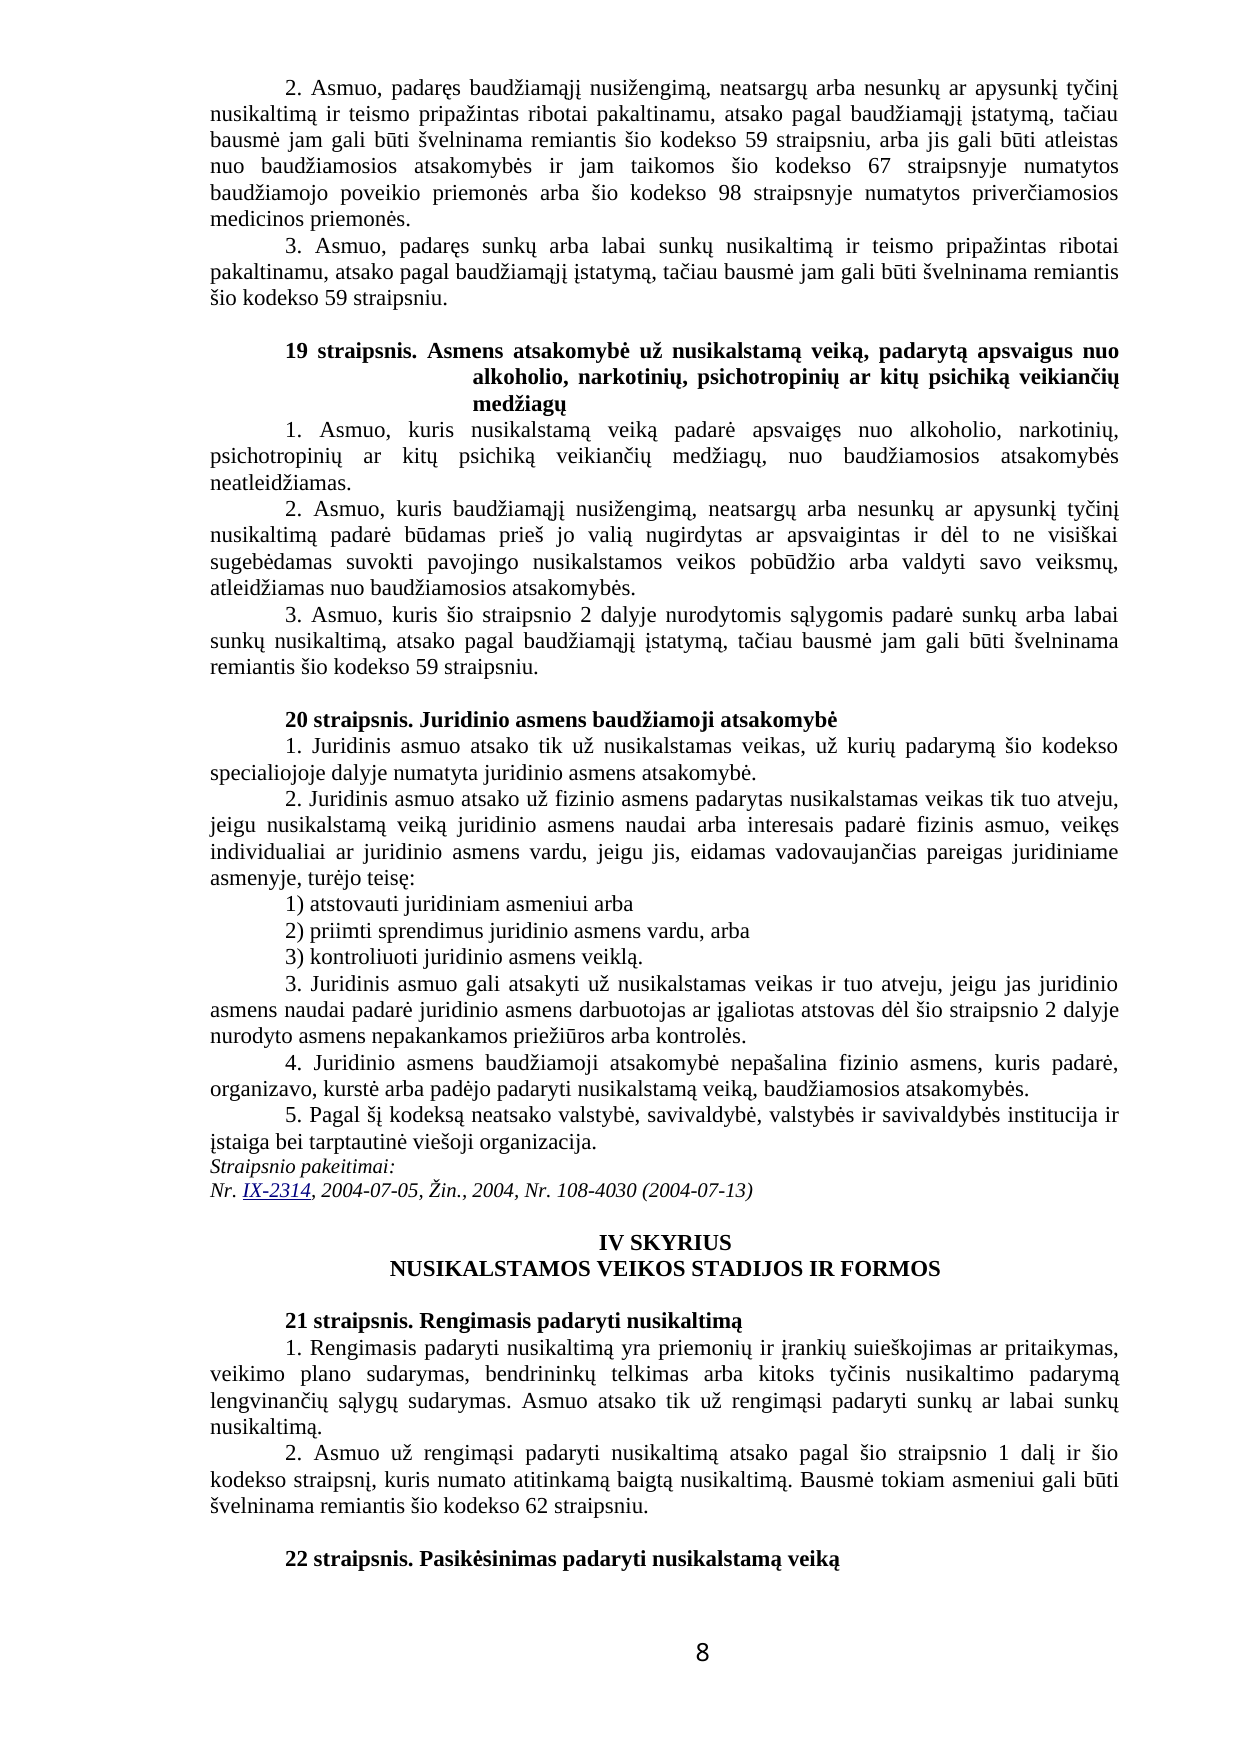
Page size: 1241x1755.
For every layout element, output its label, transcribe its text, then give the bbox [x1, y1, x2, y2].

text 1. Juridinis asmuo atsako tik už nusikalstamas veikas, už kurių padarymą šio kodekso specialiojoje dalyje numatyta juridinio asmens atsakomybė. [210, 732, 1120, 785]
text 5. Pagal šį kodeksą neatsako valstybė, savivaldybė, valstybės ir savivaldybės institucija ir įstaiga bei tarptautinė viešoji organizacija. [210, 1101, 1120, 1154]
text 3. Juridinis asmuo gali atsakyti už nusikalstamas veikas ir tuo atveju, jeigu jas juridinio asmens naudai padarė juridinio asmens darbuotojas ar įgaliotas atstovas dėl šio straipsnio 2 dalyje nurodyto asmens nepakankamos priežiūros arba kontrolės. [210, 969, 1120, 1049]
text 19 straipsnis. Asmens atsakomybė už nusikalstamą veiką, padarytą apsvaigus nuo alkoholio, narkotinių, psichotropinių ar kitų psichiką veikiančių medžiagų [285, 337, 1120, 416]
text 2. Asmuo, padaręs baudžiamąjį nusižengimą, neatsargų arba nesunkų ar apysunkį tyčinį nusikaltimą ir teismo pripažintas ribotai pakaltinamu, atsako pagal baudžiamąjį įstatymą, tačiau bausmė jam gali būti švelninama remiantis šio kodekso 59 straipsniu, arba jis gali būti atleistas nuo baudžiamosios atsakomybės ir jam taikomos šio kodekso 67 straipsnyje numatytos baudžiamojo poveikio priemonės arba šio kodekso 98 straipsnyje numatytos priverčiamosios medicinos priemonės. [210, 73, 1120, 232]
text 3) kontroliuoti juridinio asmens veiklą. [210, 943, 1120, 969]
text 3. Asmuo, padaręs sunkų arba labai sunkų nusikaltimą ir teismo pripažintas ribotai pakaltinamu, atsako pagal baudžiamąjį įstatymą, tačiau bausmė jam gali būti švelninama remiantis šio kodekso 59 straipsniu. [210, 232, 1120, 311]
text 21 straipsnis. Rengimasis padaryti nusikaltimą [210, 1308, 1120, 1334]
subtitle IV SKYRIUS [210, 1228, 1120, 1255]
text 1) atstovauti juridiniam asmeniui arba [210, 891, 1120, 917]
text 3. Asmuo, kuris šio straipsnio 2 dalyje nurodytomis sąlygomis padarė sunkų arba labai sunkų nusikaltimą, atsako pagal baudžiamąjį įstatymą, tačiau bausmė jam gali būti švelninama remiantis šio kodekso 59 straipsniu. [210, 601, 1120, 680]
text 20 straipsnis. Juridinio asmens baudžiamoji atsakomybė [210, 706, 1120, 732]
text 1. Asmuo, kuris nusikalstamą veiką padarė apsvaigęs nuo alkoholio, narkotinių, psichotropinių ar kitų psichiką veikiančių medžiagų, nuo baudžiamosios atsakomybės neatleidžiamas. [210, 416, 1120, 495]
text 2. Asmuo, kuris baudžiamąjį nusižengimą, neatsargų arba nesunkų ar apysunkį tyčinį nusikaltimą padarė būdamas prieš jo valią nugirdytas ar apsvaigintas ir dėl to ne visiškai sugebėdamas suvokti pavojingo nusikalstamos veikos pobūdžio arba valdyti savo veiksmų, atleidžiamas nuo baudžiamosios atsakomybės. [210, 495, 1120, 601]
text 1. Rengimasis padaryti nusikaltimą yra priemonių ir įrankių suieškojimas ar pritaikymas, veikimo plano sudarymas, bendrininkų telkimas arba kitoks tyčinis nusikaltimo padarymą lengvinančių sąlygų sudarymas. Asmuo atsako tik už rengimąsi padaryti sunkų ar labai sunkų nusikaltimą. [210, 1334, 1120, 1439]
text NUSIKALSTAMOS VEIKOS STADIJOS IR FORMOS [210, 1255, 1120, 1281]
text Straipsnio pakeitimai: [210, 1154, 1120, 1178]
text 2. Asmuo už rengimąsi padaryti nusikaltimą atsako pagal šio straipsnio 1 dalį ir šio kodekso straipsnį, kuris numato atitinkamą baigtą nusikaltimą. Bausmė tokiam asmeniui gali būti švelninama remiantis šio kodekso 62 straipsniu. [210, 1439, 1120, 1518]
text 2) priimti sprendimus juridinio asmens vardu, arba [210, 917, 1120, 943]
text 4. Juridinio asmens baudžiamoji atsakomybė nepašalina fizinio asmens, kuris padarė, organizavo, kurstė arba padėjo padaryti nusikalstamą veiką, baudžiamosios atsakomybės. [210, 1049, 1120, 1101]
text 22 straipsnis. Pasikėsinimas padaryti nusikalstamą veiką [210, 1545, 1120, 1571]
text Nr. IX-2314, 2004-07-05, Žin., 2004, Nr. 108-4030 (2004-07-13) [210, 1178, 1120, 1202]
text 2. Juridinis asmuo atsako už fizinio asmens padarytas nusikalstamas veikas tik tuo atveju, jeigu nusikalstamą veiką juridinio asmens naudai arba interesais padarė fizinis asmuo, veikęs individualiai ar juridinio asmens vardu, jeigu jis, eidamas vadovaujančias pareigas juridiniame asmenyje, turėjo teisę: [210, 785, 1120, 891]
